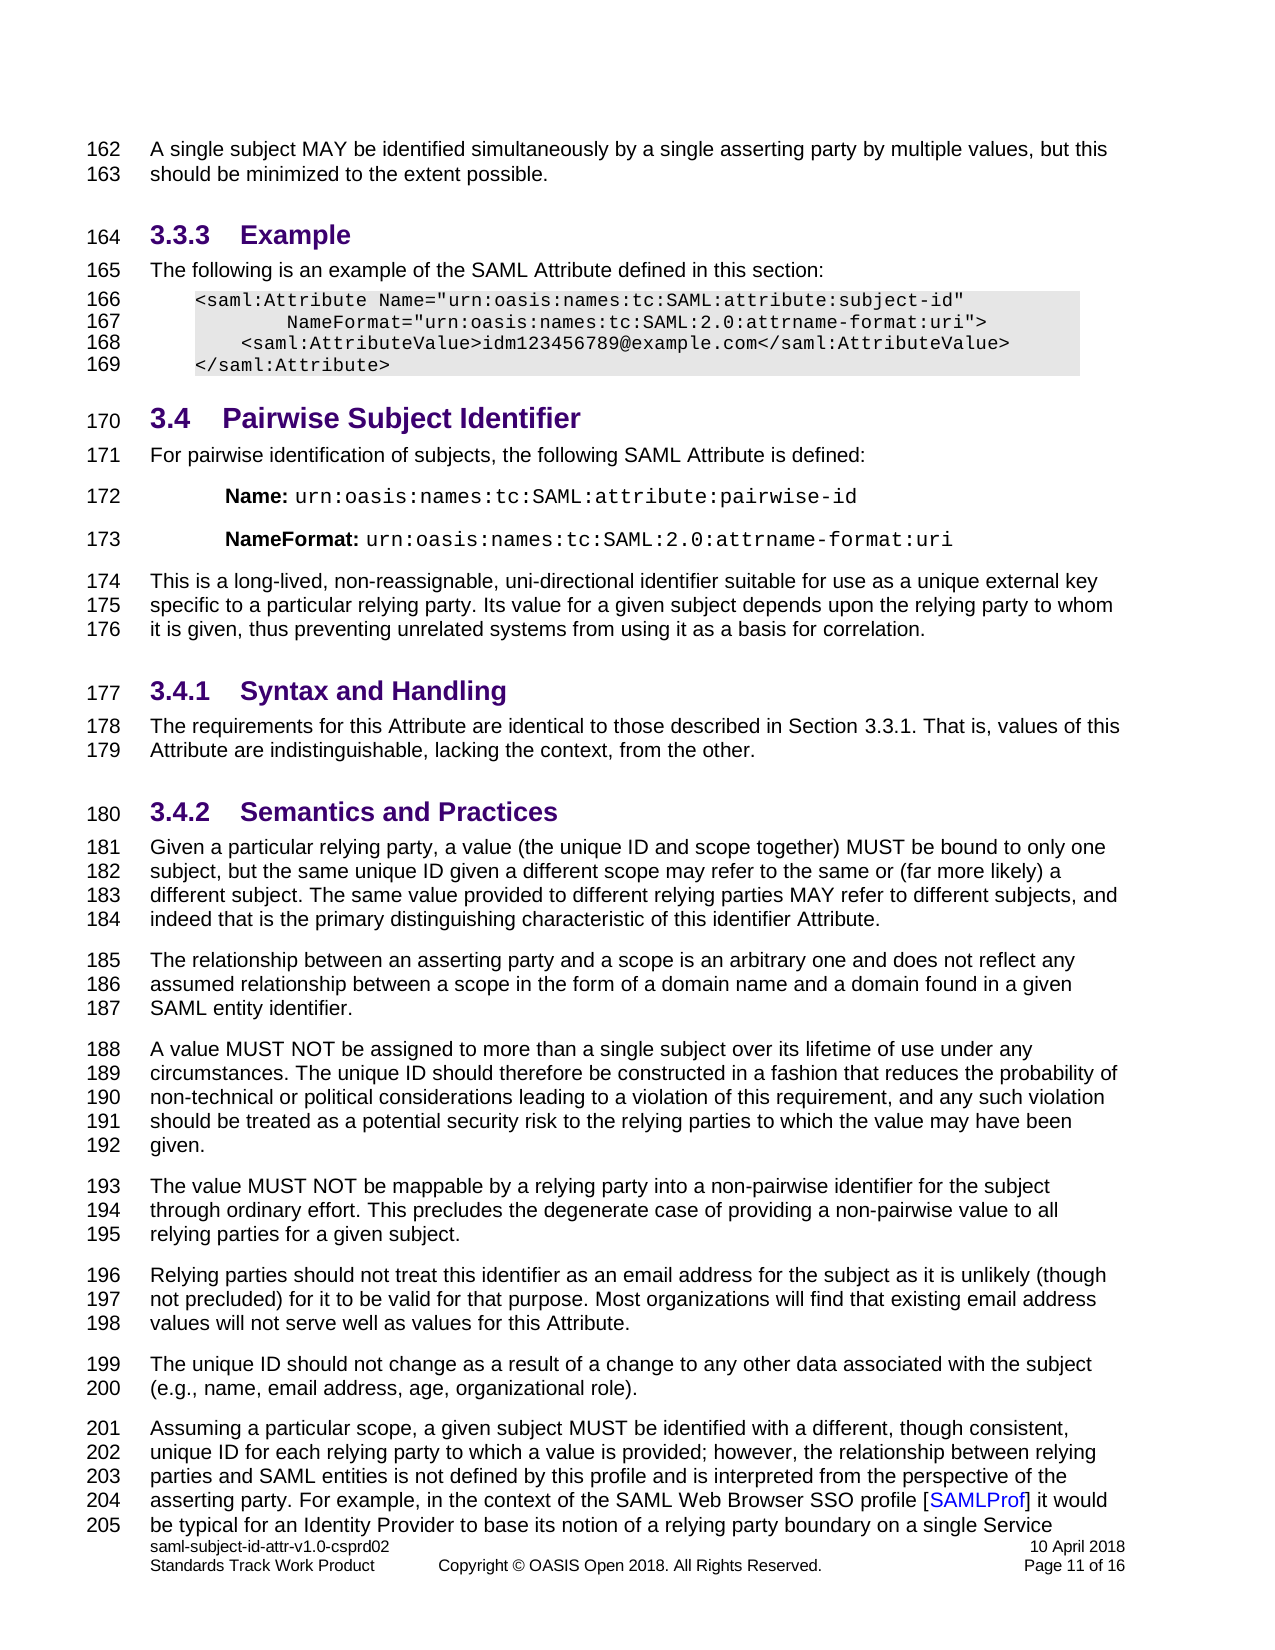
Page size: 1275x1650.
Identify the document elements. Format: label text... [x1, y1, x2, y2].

text This is a long-lived, non-reassignable, uni-directional identifier suitable for use as a unique external key specific to a particular relying party. Its value for a given subject depends upon the relying party to whom it is given, thus preventing unrelated systems from using it as a basis for correlation. [150, 569, 1125, 641]
subtitle Example [150, 219, 1125, 250]
text <saml:AttributeValue>idm123456789@example.com</saml:AttributeValue> [195, 333, 1080, 355]
text Relying parties should not treat this identifier as an email address for the subject as it is unlikely (though not precluded) for it to be valid for that purpose. Most organizations will find that existing email address values will not serve well as values for this Attribute. [150, 1263, 1125, 1335]
text The following is an example of the SAML Attribute defined in this section: [150, 258, 1125, 282]
text The value MUST NOT be mappable by a relying party into a non-pairwise identifier for the subject through ordinary effort. This precludes the degenerate case of providing a non-pairwise value to all relying parties for a given subject. [150, 1174, 1125, 1246]
text The requirements for this Attribute are identical to those described in Section 3.3.1. That is, values of this Attribute are indistinguishable, lacking the context, from the other. [150, 714, 1125, 762]
text Given a particular relying party, a value (the unique ID and scope together) MUST be bound to only one subject, but the same unique ID given a different scope may refer to the same or (far more likely) a different subject. The same value provided to different relying parties MAY refer to different subjects, and indeed that is the primary distinguishing characteristic of this identifier Attribute. [150, 835, 1125, 931]
subtitle Syntax and Handling [150, 675, 1125, 706]
text Assuming a particular scope, a given subject MUST be identified with a different, though consistent, unique ID for each relying party to which a value is provided; however, the relationship between relying parties and SAML entities is not defined by this profile and is interpreted from the perspective of the asserting party. For example, in the context of the SAML Web Browser SSO profile [SAMLProf] it would be typical for an Identity Provider to base its notion of a relying party boundary on a single Service [150, 1416, 1125, 1537]
subtitle Pairwise Subject Identifier [150, 401, 1125, 435]
text </saml:Attribute> [195, 355, 1080, 376]
text The unique ID should not change as a result of a change to any other data associated with the subject (e.g., name, email address, age, organizational role). [150, 1351, 1125, 1399]
subtitle Semantics and Practices [150, 796, 1125, 827]
text A value MUST NOT be assigned to more than a single subject over its lifetime of use under any circumstances. The unique ID should therefore be constructed in a fashion that reduces the probability of non-technical or political considerations leading to a violation of this requirement, and any such violation should be treated as a potential security risk to the relying parties to which the value may have been given. [150, 1037, 1125, 1157]
text Name: urn:oasis:names:tc:SAML:attribute:pairwise-id [150, 484, 1125, 510]
text A single subject MAY be identified simultaneously by a single asserting party by multiple values, but this should be minimized to the extent possible. [150, 137, 1125, 186]
text For pairwise identification of subjects, the following SAML Attribute is defined: [150, 443, 1125, 467]
text NameFormat="urn:oasis:names:tc:SAML:2.0:attrname-format:uri"> [195, 312, 1080, 333]
text The relationship between an asserting party and a scope is an arbitrary one and does not reflect any assumed relationship between a scope in the form of a domain name and a domain found in a given SAML entity identifier. [150, 948, 1125, 1020]
text NameFormat: urn:oasis:names:tc:SAML:2.0:attrname-format:uri [150, 527, 1125, 553]
text <saml:Attribute Name="urn:oasis:names:tc:SAML:attribute:subject-id" [195, 291, 1080, 312]
